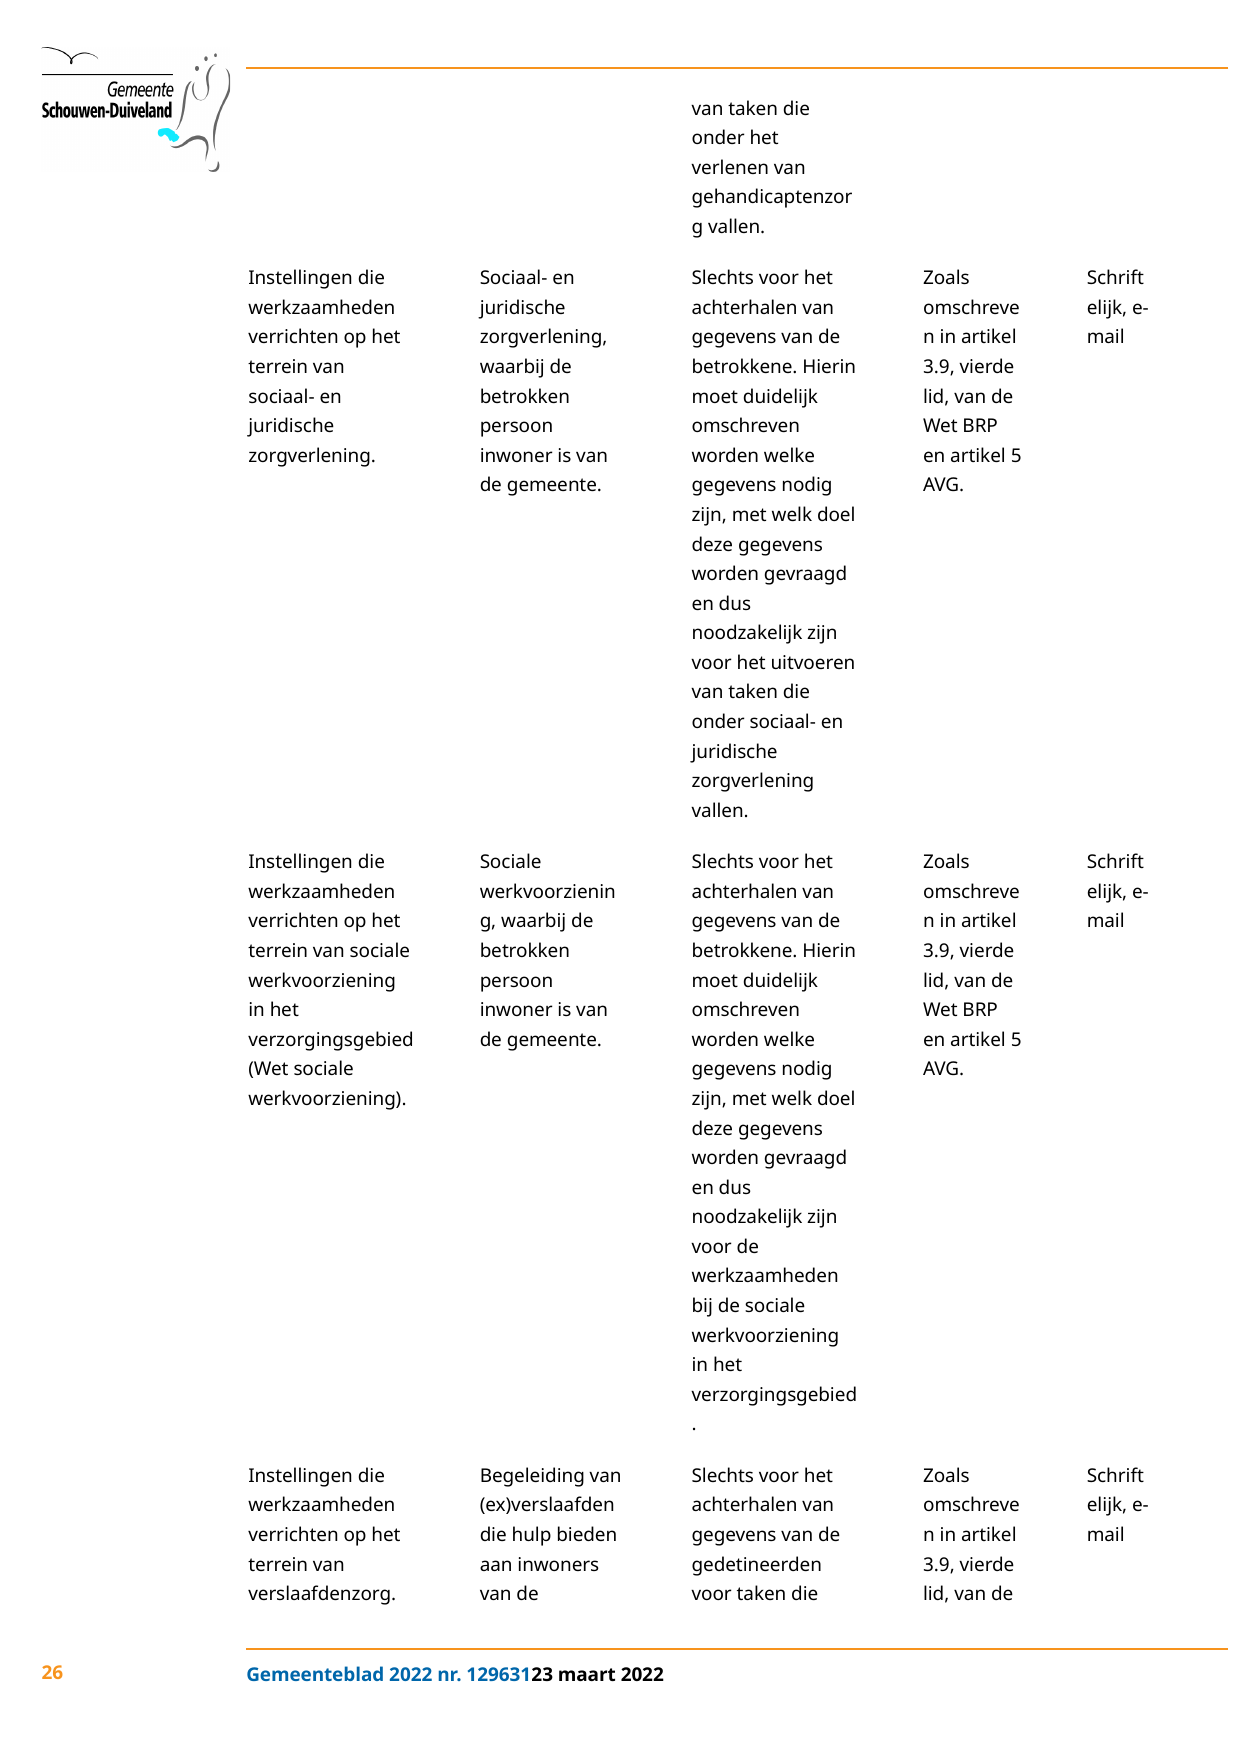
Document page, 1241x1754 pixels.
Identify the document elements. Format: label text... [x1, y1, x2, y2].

table_cell [626, 823, 691, 848]
table_cell [1087, 1436, 1152, 1462]
table_cell [1022, 239, 1087, 264]
table_cell [858, 265, 923, 823]
table_cell [248, 239, 414, 264]
table_cell Schriftelijk, e-mail [1087, 1462, 1152, 1606]
table_cell [480, 823, 626, 848]
table_cell [691, 239, 858, 264]
table_cell [923, 1436, 1022, 1462]
table_cell [1022, 849, 1087, 1436]
table_cell [858, 239, 923, 264]
table_cell Sociale werkvoorziening, waarbij de betrokken persoon inwoner is van de gemeente. [480, 849, 626, 1436]
table_cell Slechts voor het achterhalen van gegevens van de betrokkene. Hierin moet duidelijk omschreven worden welke gegevens nodig zijn, met welk doel deze gegevens worden gevraagd en dus noodzakelijk zijn voor de werkzaamheden bij de sociale werkvoorziening in het verzorgingsgebied. [691, 849, 858, 1436]
table_cell Schriftelijk, e-mail [1087, 849, 1152, 1436]
table_cell [1087, 95, 1152, 239]
table_cell [858, 1462, 923, 1606]
table_cell [1087, 239, 1152, 264]
table_cell [480, 1436, 626, 1462]
table_cell [1022, 95, 1087, 239]
table_cell [248, 95, 414, 239]
table_cell Sociaal- en juridische zorgverlening, waarbij de betrokken persoon inwoner is van de gemeente. [480, 265, 626, 823]
table_cell Slechts voor het achterhalen van gegevens van de gedetineerden voor taken die [691, 1462, 858, 1606]
table_cell van taken die onder het verlenen van gehandicaptenzorg vallen. [691, 95, 858, 239]
table_cell [626, 1462, 691, 1606]
table_cell [480, 95, 626, 239]
table_cell Zoals omschreven in artikel 3.9, vierde lid, van de Wet BRP en artikel 5 AVG. [923, 849, 1022, 1436]
table_cell [248, 823, 414, 848]
table_cell [858, 849, 923, 1436]
table_cell [626, 849, 691, 1436]
table_cell [691, 823, 858, 848]
table_cell [1022, 1462, 1087, 1606]
table_cell Slechts voor het achterhalen van gegevens van de betrokkene. Hierin moet duidelijk omschreven worden welke gegevens nodig zijn, met welk doel deze gegevens worden gevraagd en dus noodzakelijk zijn voor het uitvoeren van taken die onder sociaal- en juridische zorgverlening vallen. [691, 265, 858, 823]
picture [41, 47, 231, 172]
table_cell [415, 239, 479, 264]
table_cell [415, 265, 479, 823]
table_cell Instellingen die werkzaamheden verrichten op het terrein van sociale werkvoorziening in het verzorgingsgebied (Wet sociale werkvoorziening). [248, 849, 414, 1436]
table_cell [626, 239, 691, 264]
table_cell [858, 823, 923, 848]
table_cell [626, 95, 691, 239]
table_cell [626, 1436, 691, 1462]
table_cell [858, 95, 923, 239]
table_cell [415, 1462, 479, 1606]
table_cell [1022, 265, 1087, 823]
table_cell [691, 1436, 858, 1462]
table_cell [858, 1436, 923, 1462]
table_cell Zoals omschreven in artikel 3.9, vierde lid, van de Wet BRP en artikel 5 AVG. [923, 265, 1022, 823]
table_cell [1022, 1436, 1087, 1462]
table_cell [626, 265, 691, 823]
table_cell [923, 823, 1022, 848]
table_cell [923, 95, 1022, 239]
table_cell [1022, 823, 1087, 848]
table_cell [415, 849, 479, 1436]
table_cell Zoals omschreven in artikel 3.9, vierde lid, van de [923, 1462, 1022, 1606]
table_cell [248, 1436, 414, 1462]
table_cell [1087, 823, 1152, 848]
table_cell [923, 239, 1022, 264]
table_cell [415, 95, 479, 239]
table_cell [415, 823, 479, 848]
table_cell Instellingen die werkzaamheden verrichten op het terrein van sociaal- en juridische zorgverlening. [248, 265, 414, 823]
table_cell Instellingen die werkzaamheden verrichten op het terrein van verslaafdenzorg. [248, 1462, 414, 1606]
table_cell [480, 239, 626, 264]
table_cell Begeleiding van (ex)verslaafden die hulp bieden aan inwoners van de [480, 1462, 626, 1606]
table_cell Schriftelijk, e-mail [1087, 265, 1152, 823]
table_cell [415, 1436, 479, 1462]
